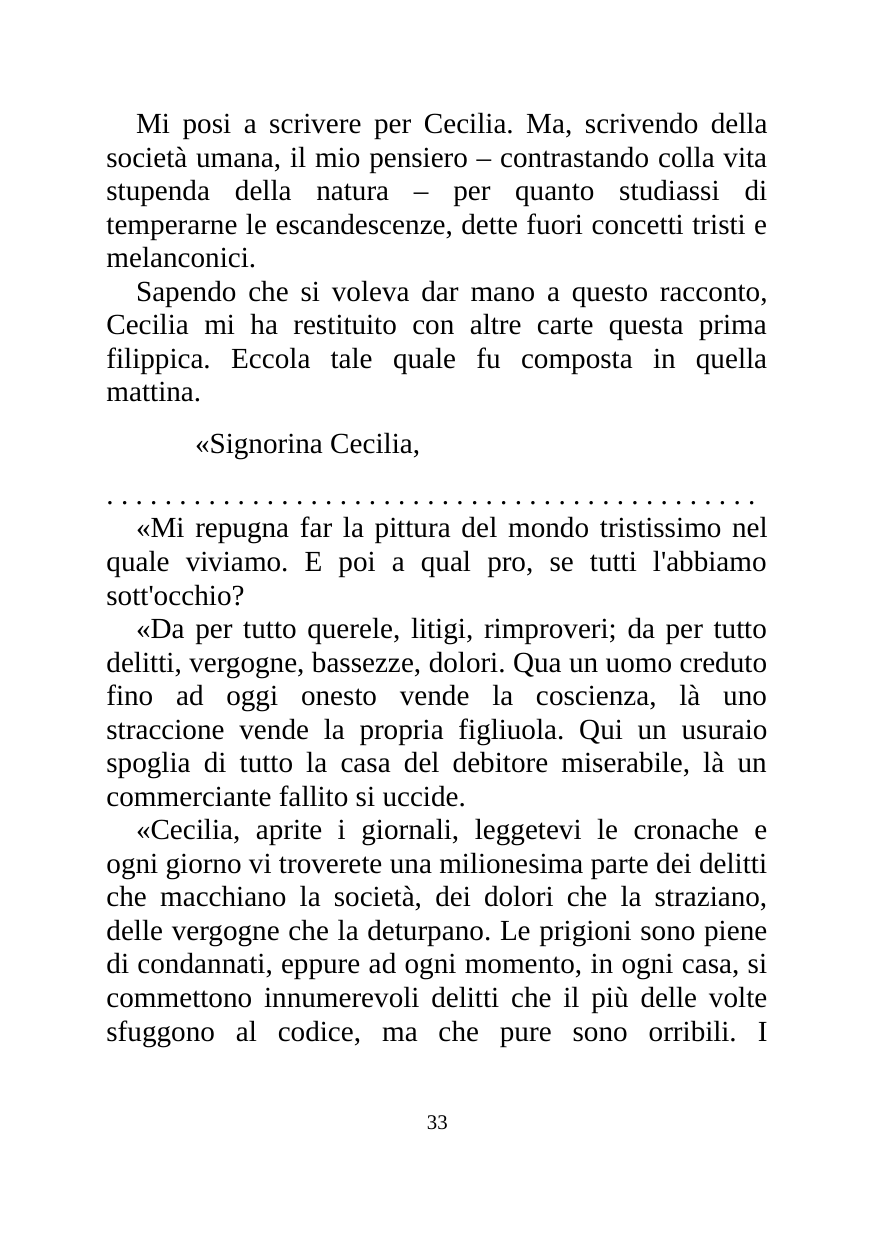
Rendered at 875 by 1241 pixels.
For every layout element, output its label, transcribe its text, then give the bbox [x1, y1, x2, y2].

text . . . . . . . . . . . . . . . . . . . . . . . . . . . . . . . . . . . . . . . . . . . . . [106, 477, 768, 511]
text «Mi repugna far la pittura del mondo tristissimo nel quale viviamo. E poi a qual pro, se tutti l'abbiamo sott'occhio? [106, 511, 768, 611]
text «Cecilia, aprite i giornali, leggetevi le cronache e ogni giorno vi troverete una milionesima parte dei delitti che macchiano la società, dei dolori che la straziano, delle vergogne che la deturpano. Le prigioni sono piene di condannati, eppure ad ogni momento, in ogni casa, si commettono innumerevoli delitti che il più delle volte sfuggono al codice, ma che pure sono orribili. I [106, 812, 768, 1047]
text «Signorina Cecilia, [165, 426, 768, 459]
text «Da per tutto querele, litigi, rimproveri; da per tutto delitti, vergogne, bassezze, dolori. Qua un uomo creduto fino ad oggi onesto vende la coscienza, là uno straccione vende la propria figliuola. Qui un usuraio spoglia di tutto la casa del debitore miserabile, là un commerciante fallito si uccide. [106, 611, 768, 812]
text Mi posi a scrivere per Cecilia. Ma, scrivendo della società umana, il mio pensiero – contrastando colla vita stupenda della natura – per quanto studiassi di temperarne le escandescenze, dette fuori concetti tristi e melanconici. [106, 106, 768, 274]
text Sapendo che si voleva dar mano a questo racconto, Cecilia mi ha restituito con altre carte questa prima filippica. Eccola tale quale fu composta in quella mattina. [106, 274, 768, 408]
